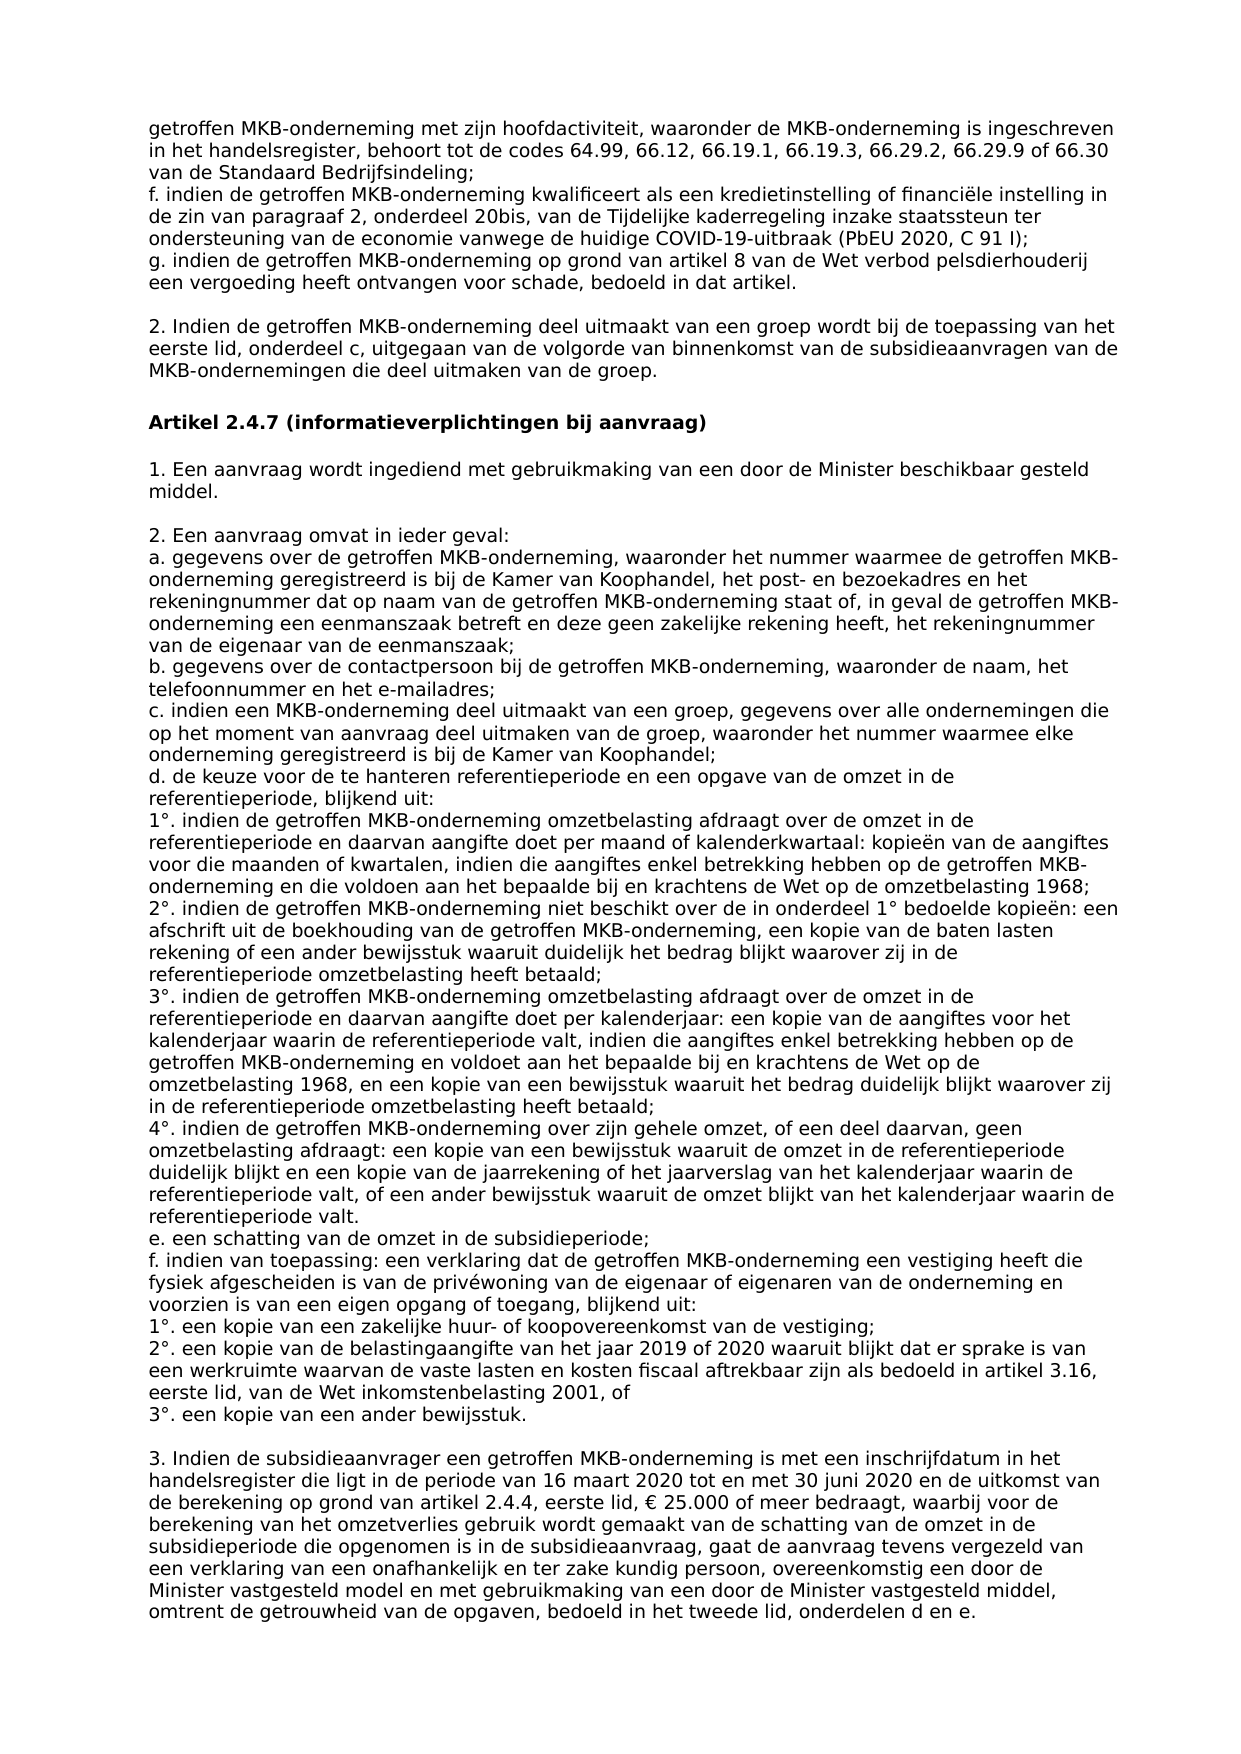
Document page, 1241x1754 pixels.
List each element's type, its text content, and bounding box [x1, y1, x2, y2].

text f. indien van toepassing: een verklaring dat de getroffen MKB-onderneming een vestiging heeft die fysiek afgescheiden is van de privéwoning van de eigenaar of eigenaren van de onderneming en voorzien is van een eigen opgang of toegang, blijkend uit: [148, 1250, 1122, 1316]
text f. indien de getroffen MKB-onderneming kwalificeert als een kredietinstelling of financiële instelling in de zin van paragraaf 2, onderdeel 20bis, van de Tijdelijke kaderregeling inzake staatssteun ter ondersteuning van de economie vanwege de huidige COVID-19-uitbraak (PbEU 2020, C 91 I); [148, 184, 1122, 250]
text 2. Indien de getroffen MKB-onderneming deel uitmaakt van een groep wordt bij de toepassing van het eerste lid, onderdeel c, uitgegaan van de volgorde van binnenkomst van de subsidieaanvragen van de MKB-ondernemingen die deel uitmaken van de groep. [148, 316, 1122, 382]
text g. indien de getroffen MKB-onderneming op grond van artikel 8 van de Wet verbod pelsdierhouderij een vergoeding heeft ontvangen voor schade, bedoeld in dat artikel. [148, 250, 1122, 294]
text 3. Indien de subsidieaanvrager een getroffen MKB-onderneming is met een inschrijfdatum in het handelsregister die ligt in de periode van 16 maart 2020 tot en met 30 juni 2020 en de uitkomst van de berekening op grond van artikel 2.4.4, eerste lid, € 25.000 of meer bedraagt, waarbij voor de berekening van het omzetverlies gebruik wordt gemaakt van de schatting van de omzet in de subsidieperiode die opgenomen is in de subsidieaanvraag, gaat de aanvraag tevens vergezeld van een verklaring van een onafhankelijk en ter zake kundig persoon, overeenkomstig een door de Minister vastgesteld model en met gebruikmaking van een door de Minister vastgesteld middel, omtrent de getrouwheid van de opgaven, bedoeld in het tweede lid, onderdelen d en e. [148, 1448, 1122, 1623]
text getroffen MKB-onderneming met zijn hoofdactiviteit, waaronder de MKB-onderneming is ingeschreven in het handelsregister, behoort tot de codes 64.99, 66.12, 66.19.1, 66.19.3, 66.29.2, 66.29.9 of 66.30 van de Standaard Bedrijfsindeling; [148, 118, 1122, 184]
text a. gegevens over de getroffen MKB-onderneming, waaronder het nummer waarmee de getroffen MKB-onderneming geregistreerd is bij de Kamer van Koophandel, het post- en bezoekadres en het rekeningnummer dat op naam van de getroffen MKB-onderneming staat of, in geval de getroffen MKB-onderneming een eenmanszaak betreft en deze geen zakelijke rekening heeft, het rekeningnummer van de eigenaar van de eenmanszaak; [148, 547, 1122, 656]
text 1°. indien de getroffen MKB-onderneming omzetbelasting afdraagt over de omzet in de referentieperiode en daarvan aangifte doet per maand of kalenderkwartaal: kopieën van de aangiftes voor die maanden of kwartalen, indien die aangiftes enkel betrekking hebben op de getroffen MKB-onderneming en die voldoen aan het bepaalde bij en krachtens de Wet op de omzetbelasting 1968; [148, 810, 1122, 898]
text 1°. een kopie van een zakelijke huur- of koopovereenkomst van de vestiging; [148, 1316, 1122, 1338]
subtitle Artikel 2.4.7 (informatieverplichtingen bij aanvraag) [148, 412, 1122, 434]
text 4°. indien de getroffen MKB-onderneming over zijn gehele omzet, of een deel daarvan, geen omzetbelasting afdraagt: een kopie van een bewijsstuk waaruit de omzet in de referentieperiode duidelijk blijkt en een kopie van de jaarrekening of het jaarverslag van het kalenderjaar waarin de referentieperiode valt, of een ander bewijsstuk waaruit de omzet blijkt van het kalenderjaar waarin de referentieperiode valt. [148, 1118, 1122, 1228]
text b. gegevens over de contactpersoon bij de getroffen MKB-onderneming, waaronder de naam, het telefoonnummer en het e-mailadres; [148, 656, 1122, 700]
text 2. Een aanvraag omvat in ieder geval: [148, 524, 1122, 547]
text 1. Een aanvraag wordt ingediend met gebruikmaking van een door de Minister beschikbaar gesteld middel. [148, 459, 1122, 503]
text c. indien een MKB-onderneming deel uitmaakt van een groep, gegevens over alle ondernemingen die op het moment van aanvraag deel uitmaken van de groep, waaronder het nummer waarmee elke onderneming geregistreerd is bij de Kamer van Koophandel; [148, 700, 1122, 766]
text 3°. een kopie van een ander bewijsstuk. [148, 1404, 1122, 1426]
text e. een schatting van de omzet in de subsidieperiode; [148, 1228, 1122, 1250]
text 2°. indien de getroffen MKB-onderneming niet beschikt over de in onderdeel 1° bedoelde kopieën: een afschrift uit de boekhouding van de getroffen MKB-onderneming, een kopie van de baten lasten rekening of een ander bewijsstuk waaruit duidelijk het bedrag blijkt waarover zij in de referentieperiode omzetbelasting heeft betaald; [148, 898, 1122, 986]
text d. de keuze voor de te hanteren referentieperiode en een opgave van de omzet in de referentieperiode, blijkend uit: [148, 766, 1122, 810]
text 3°. indien de getroffen MKB-onderneming omzetbelasting afdraagt over de omzet in de referentieperiode en daarvan aangifte doet per kalenderjaar: een kopie van de aangiftes voor het kalenderjaar waarin de referentieperiode valt, indien die aangiftes enkel betrekking hebben op de getroffen MKB-onderneming en voldoet aan het bepaalde bij en krachtens de Wet op de omzetbelasting 1968, en een kopie van een bewijsstuk waaruit het bedrag duidelijk blijkt waarover zij in de referentieperiode omzetbelasting heeft betaald; [148, 986, 1122, 1118]
text 2°. een kopie van de belastingaangifte van het jaar 2019 of 2020 waaruit blijkt dat er sprake is van een werkruimte waarvan de vaste lasten en kosten fiscaal aftrekbaar zijn als bedoeld in artikel 3.16, eerste lid, van de Wet inkomstenbelasting 2001, of [148, 1338, 1122, 1404]
